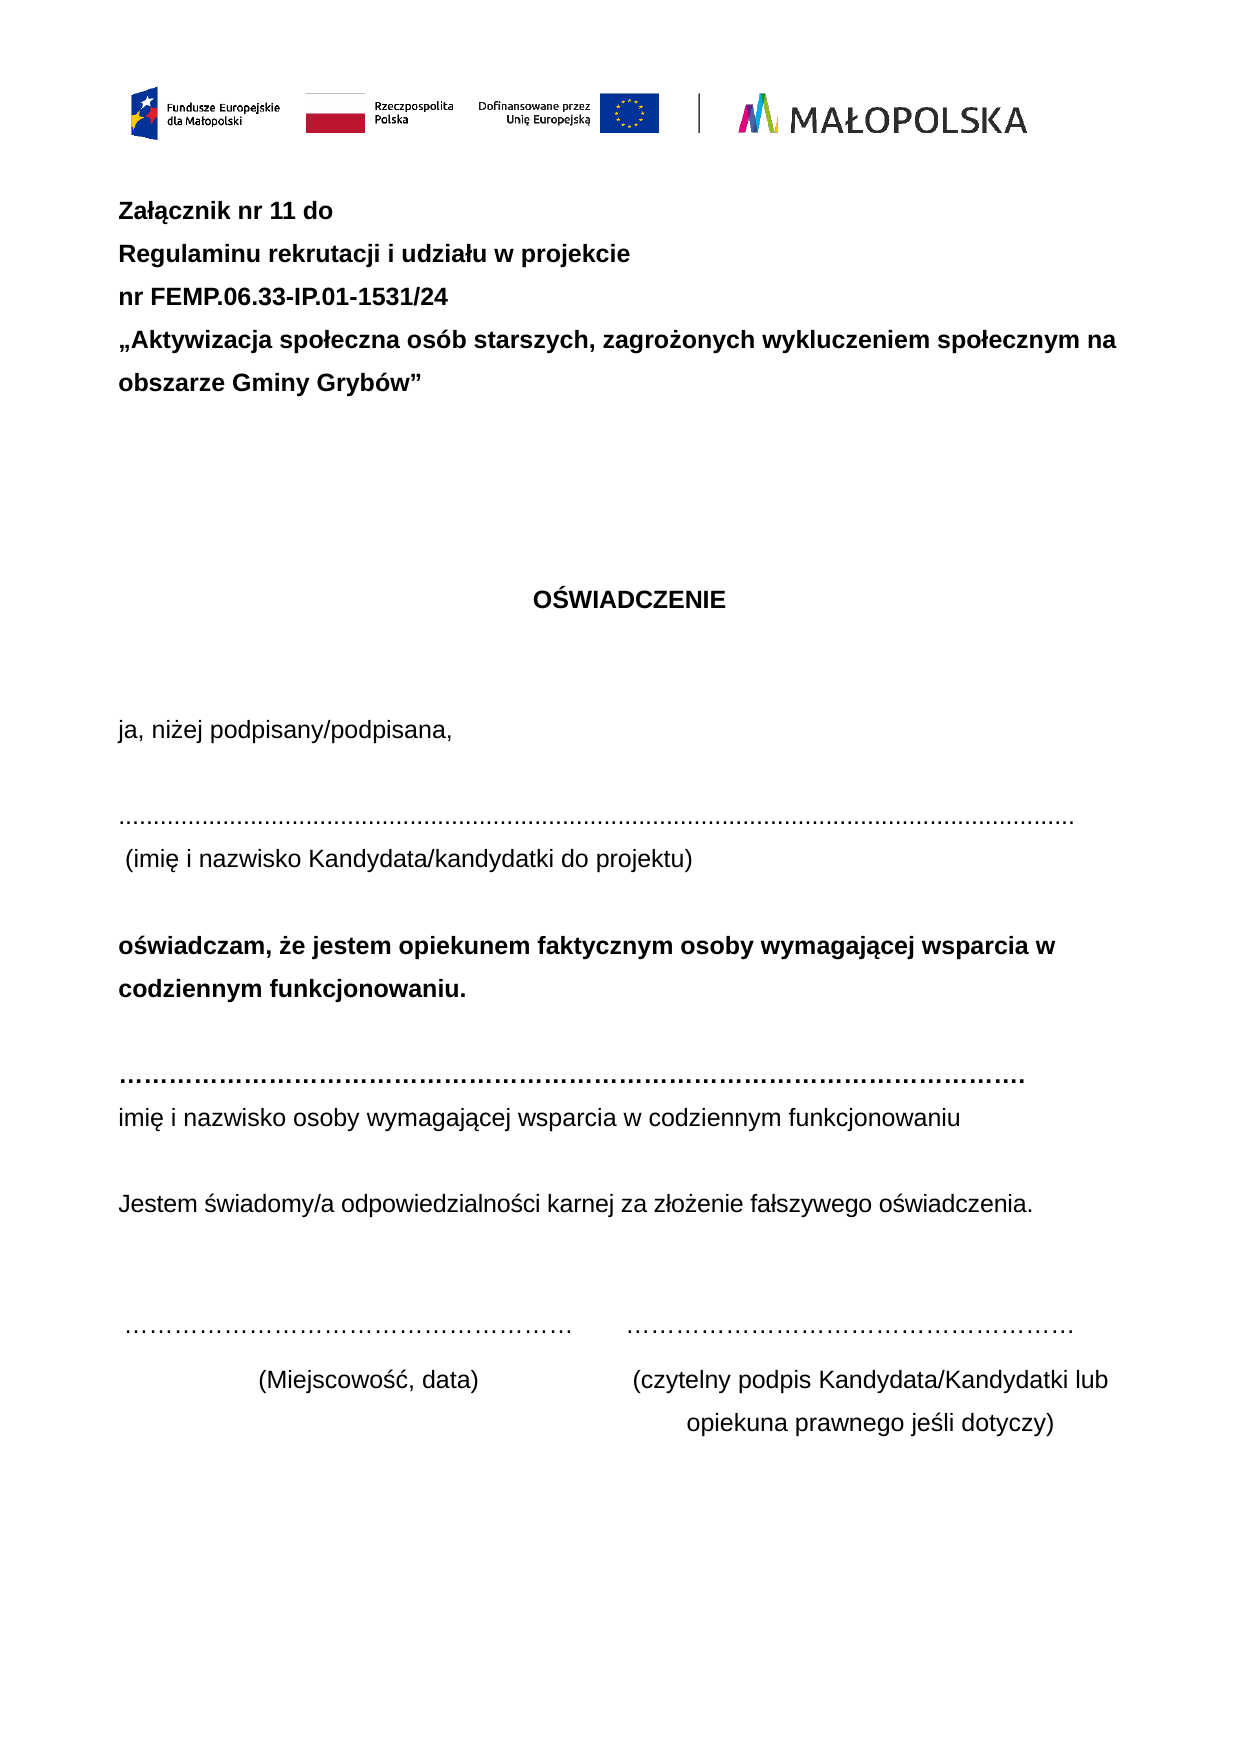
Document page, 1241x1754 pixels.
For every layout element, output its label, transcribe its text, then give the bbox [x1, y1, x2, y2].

table_header ……………………………………………… [620, 1304, 1122, 1359]
text Regulaminu rekrutacji i udziału w projekcie [118, 239, 1122, 268]
text ………………………………………………………………………………………………. [118, 1060, 1122, 1089]
text nr FEMP.06.33-IP.01-1531/24 [118, 282, 1122, 311]
text „Aktywizacja społeczna osób starszych, zagrożonych wykluczeniem społecznym na obszarze Gminy Grybów” [118, 325, 1122, 397]
text oświadczam, że jestem opiekunem faktycznym osoby wymagającej wsparcia w codziennym funkcjonowaniu. [118, 931, 1122, 1002]
text OŚWIADCZENIE [143, 584, 1122, 613]
text ja, niżej podpisany/podpisana, [118, 715, 1122, 744]
text Jestem świadomy/a odpowiedzialności karnej za złożenie fałszywego oświadczenia. [118, 1189, 1122, 1218]
table_header ……………………………………………… [118, 1304, 619, 1359]
text Załącznik nr 11 do [118, 196, 1122, 225]
text imię i nazwisko osoby wymagającej wsparcia w codziennym funkcjonowaniu [118, 1103, 1122, 1132]
table_cell (Miejscowość, data) [118, 1359, 619, 1456]
text .......................................................................................................................................... [118, 801, 1122, 830]
table_cell (czytelny podpis Kandydata/Kandydatki lub opiekuna prawnego jeśli dotyczy) [620, 1359, 1122, 1456]
text (imię i nazwisko Kandydata/kandydatki do projektu) [118, 844, 1122, 873]
